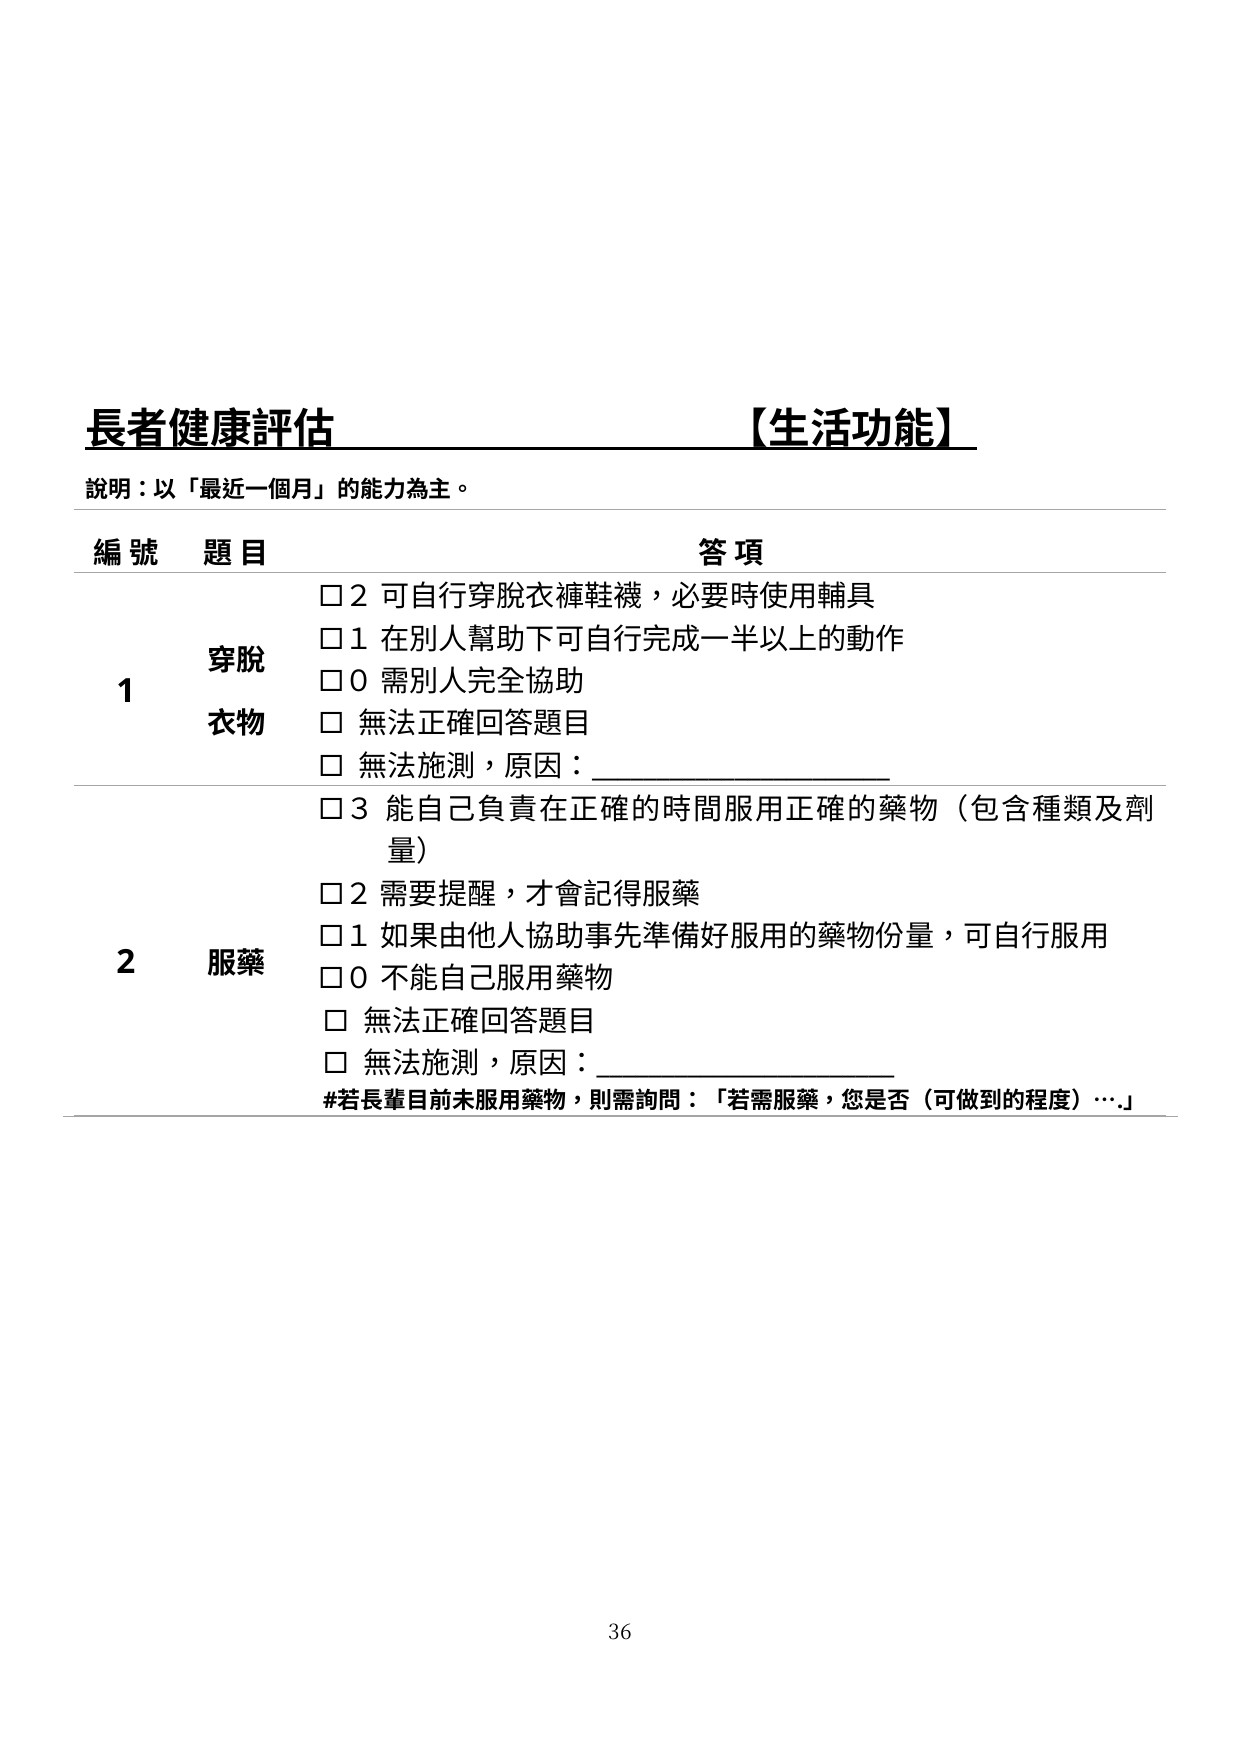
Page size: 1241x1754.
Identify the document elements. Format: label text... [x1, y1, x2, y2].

table_cell 編 號 [74, 510, 177, 572]
table_cell 服藥 [177, 786, 295, 1115]
table_cell ２ 可自行穿脫衣褲鞋襪，必要時使用輔具 １ 在別人幫助下可自行完成一半以上的動作 ０ 需別人完全協助 無法正確回答題目 無法施測，原因：_______________________ [295, 573, 1166, 784]
table_cell 2 [74, 786, 177, 1115]
table_cell 1 [74, 573, 177, 784]
table_header [63, 384, 1178, 1116]
table_cell 題 目 [177, 510, 295, 572]
table_cell 穿脫 衣物 [177, 573, 295, 784]
table_cell 答 項 [295, 510, 1166, 572]
table_header 長者健康評估 【生活功能】 說明：以「最近一個月」的能力為主。 [74, 384, 1166, 508]
table_cell ３ 能自己負責在正確的時間服用正確的藥物（包含種類及劑量） ２ 需要提醒，才會記得服藥 １ 如果由他人協助事先準備好服用的藥物份量，可自行服用 ０ 不能自己服用藥物 無法正確回答題目 無法施測，原因：_______________________ #若長輩目前未服用藥物，則需詢問：「若需服藥，您是否（可做到的程度）….」 [295, 786, 1166, 1115]
